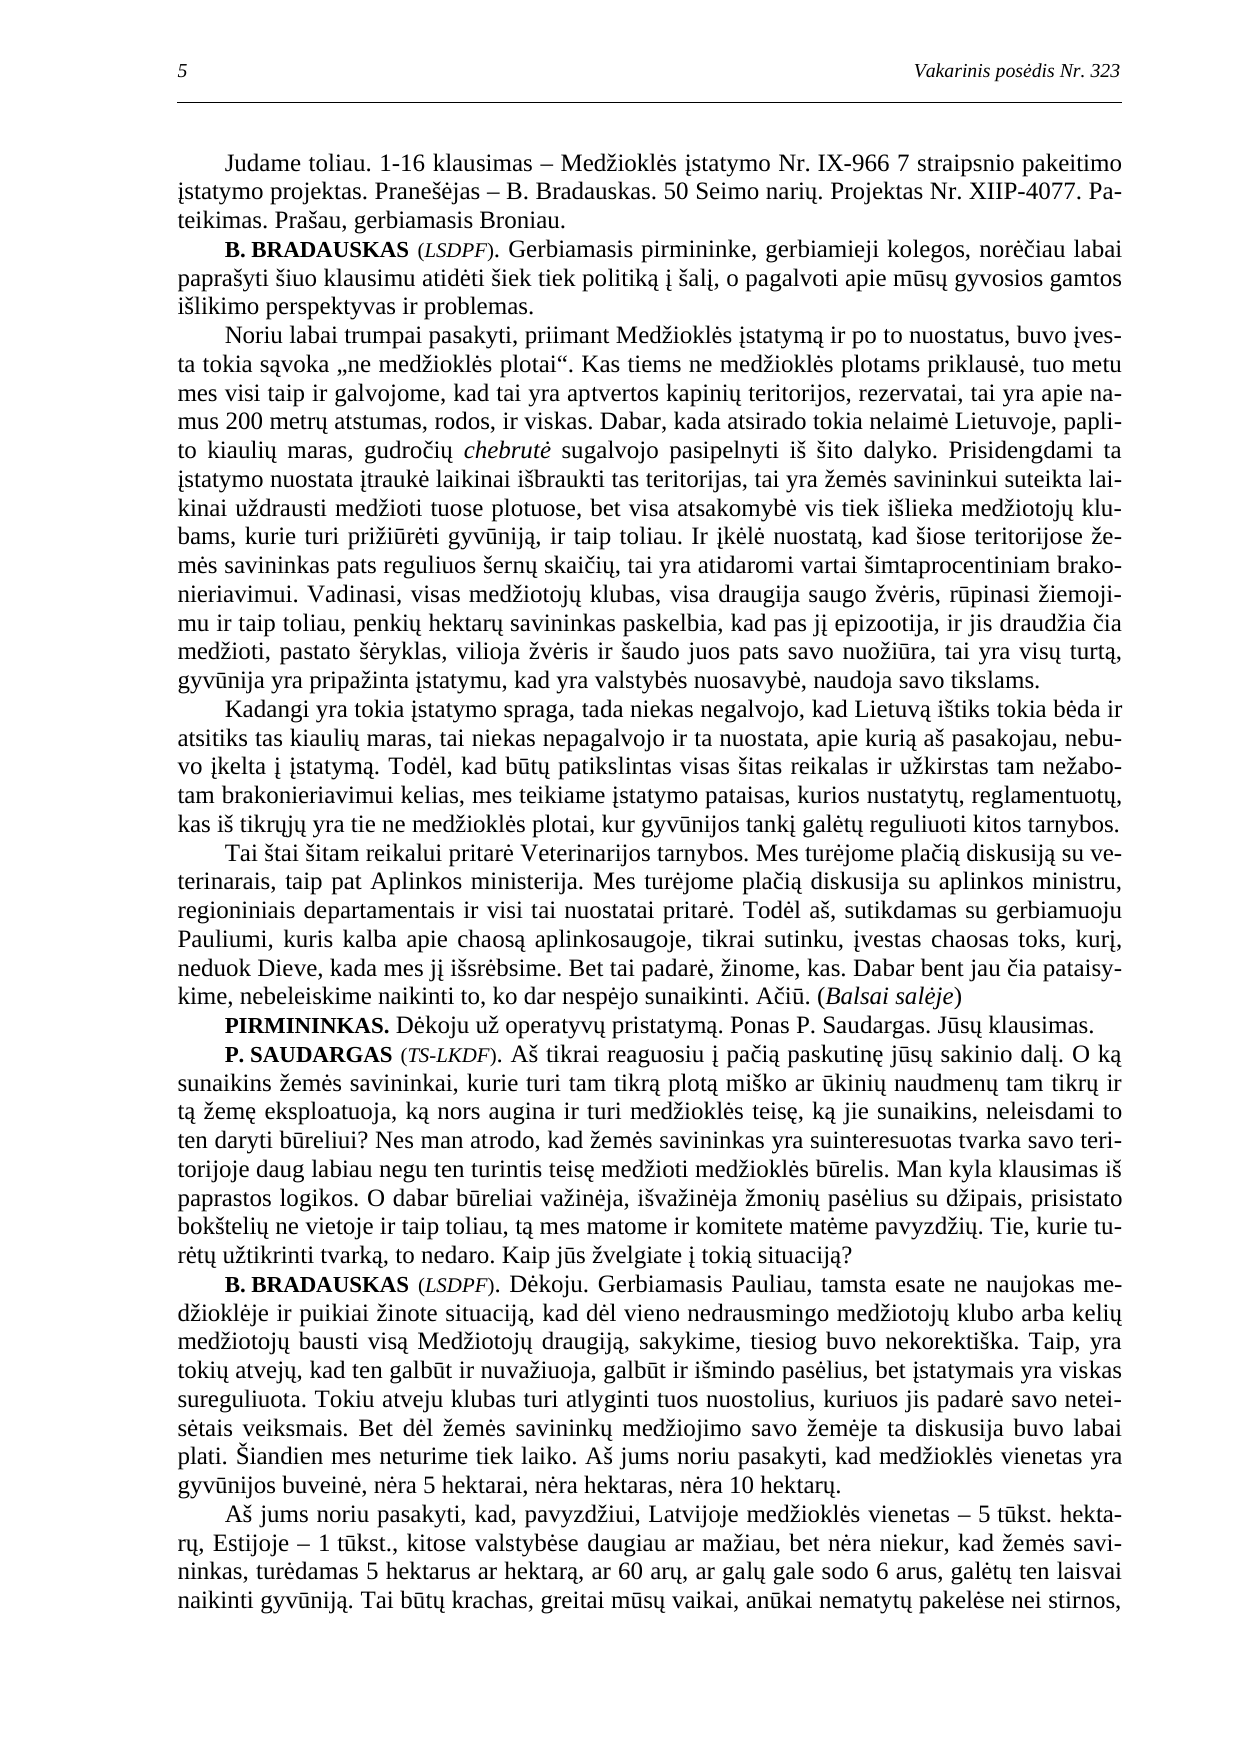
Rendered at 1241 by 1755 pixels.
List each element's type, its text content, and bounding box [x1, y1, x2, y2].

text B. BRADAUSKAS (LSDPF). Ger­bia­ma­sis pir­mi­nin­ke, ger­bia­mie­ji ko­le­gos, no­rė­čiau la­bai pa­pra­šy­ti šiuo klau­si­mu ati­dė­ti šiek tiek po­li­ti­ką į ša­lį, o pa­gal­vo­ti apie mū­sų gy­vo­sios gam­tos iš­li­ki­mo per­spek­ty­vas ir pro­ble­mas. [177, 234, 1122, 320]
text Tai štai ši­tam rei­ka­lui pri­ta­rė Ve­te­ri­na­ri­jos tar­ny­bos. Mes tu­rė­jo­me pla­čią dis­ku­si­ją su ve­te­ri­na­rais, taip pat Ap­lin­kos mi­nis­te­ri­ja. Mes tu­rė­jo­me pla­čią dis­ku­si­ja su ap­lin­kos mi­nist­ru, re­gio­ni­niais de­par­ta­men­tais ir vi­si tai nuo­sta­tai pri­ta­rė. To­dėl aš, su­tik­da­mas su ger­bia­muo­ju Pau­liu­mi, ku­ris kal­ba apie cha­o­są ap­lin­ko­sau­go­je, tik­rai su­tin­ku, įves­tas cha­o­sas toks, ku­rį, ne­duok Die­ve, ka­da mes jį iš­srėb­si­me. Bet tai pa­da­rė, ži­no­me, kas. Da­bar bent jau čia pa­tai­sy­ki­me, ne­be­leis­ki­me nai­kin­ti to, ko dar ne­spė­jo su­nai­kin­ti. Ačiū. (Bal­sai sa­lė­je) [177, 838, 1122, 1010]
text P. SAUDARGAS (TS-LKDF). Aš tik­rai re­a­guo­siu į pa­čią pas­ku­ti­nę jū­sų sa­ki­nio da­lį. O ką su­nai­kins že­mės sa­vi­nin­kai, ku­rie tu­ri tam tik­rą plo­tą miš­ko ar ūki­nių naud­me­nų tam tik­rų ir tą že­mę eks­plo­a­tuo­ja, ką nors au­gi­na ir tu­ri me­džiok­lės tei­sę, ką jie su­nai­kins, ne­leis­da­mi to ten da­ry­ti bū­re­liui? Nes man at­ro­do, kad že­mės sa­vi­nin­kas yra su­in­te­re­suo­tas tvar­ka sa­vo te­ri­to­ri­jo­je daug la­biau ne­gu ten tu­rin­tis tei­sę me­džio­ti me­džiok­lės bū­re­lis. Man ky­la klau­si­mas iš pa­pras­tos lo­gi­kos. O da­bar bū­re­liai va­ži­nė­ja, iš­va­ži­nė­ja žmo­nių pa­sė­lius su dži­pais, pri­sis­ta­to bokš­te­lių ne vie­to­je ir taip to­liau, tą mes ma­to­me ir ko­mi­te­te ma­tė­me pa­vyz­džių. Tie, ku­rie tu­rė­tų už­tik­rin­ti tvar­ką, to ne­da­ro. Kaip jūs žvel­gia­te į to­kią si­tu­a­ci­ją? [177, 1039, 1122, 1269]
text PIRMININKAS. Dė­ko­ju už ope­ra­ty­vų pri­sta­ty­mą. Po­nas P. Sau­dar­gas. Jū­sų klau­si­mas. [177, 1010, 1122, 1039]
text Ju­da­me to­liau. 1-16 klau­si­mas – Me­džiok­lės įsta­ty­mo Nr. IX-966 7 straips­nio pa­kei­ti­mo įsta­ty­mo pro­jek­tas. Pra­ne­šė­jas – B. Bra­daus­kas. 50 Sei­mo na­rių. Pro­jek­tas Nr. XIIP-4077. Pa­tei­ki­mas. Pra­šau, ger­bia­ma­sis Bro­niau. [177, 148, 1122, 234]
text No­riu la­bai trum­pai pa­sa­ky­ti, pri­imant Me­džiok­lės įsta­ty­mą ir po to nuo­sta­tus, bu­vo įves­ta to­kia są­vo­ka „ne me­džiok­lės plo­tai“. Kas tiems ne me­džiok­lės plo­tams pri­klau­sė, tuo me­tu mes vi­si taip ir gal­vo­jo­me, kad tai yra ap­tver­tos ka­pi­nių te­ri­to­ri­jos, re­zer­va­tai, tai yra apie na­mus 200 met­rų at­stu­mas, ro­dos, ir vis­kas. Da­bar, ka­da at­si­ra­do to­kia ne­lai­mė Lie­tu­vo­je, pa­pli­to kiau­lių ma­ras, gud­ro­čių cheb­ru­tė su­gal­vo­jo pa­si­pel­ny­ti iš ši­to da­ly­ko. Pri­si­deng­da­mi ta įsta­ty­mo nuo­sta­ta įtrau­kė lai­ki­nai iš­brauk­ti tas te­ri­to­ri­jas, tai yra že­mės sa­vi­nin­kui su­teik­ta lai­ki­nai už­draus­ti me­džio­ti tuo­se plo­tuo­se, bet vi­sa at­sa­ko­my­bė vis tiek iš­lie­ka me­džio­to­jų klu­bams, ku­rie tu­ri pri­žiū­rė­ti gy­vū­ni­ją, ir taip to­liau. Ir įkė­lė nuo­sta­tą, kad šio­se te­ri­to­ri­jo­se že­mės sa­vi­nin­kas pats re­gu­liuos šer­nų skai­čių, tai yra ati­da­ro­mi var­tai šim­tap­ro­cen­ti­niam bra­ko­nie­ria­vi­mui. Va­di­na­si, vi­sas me­džio­to­jų klu­bas, vi­sa drau­gi­ja sau­go žvė­ris, rū­pi­na­si žie­mo­ji­mu ir taip to­liau, pen­kių hek­ta­rų sa­vi­nin­kas pa­skel­bia, kad pas jį epi­zo­o­ti­ja, ir jis drau­džia čia me­džio­ti, pa­sta­to šė­ryk­las, vi­lio­ja žvė­ris ir šau­do juos pats sa­vo nuo­žiū­ra, tai yra vi­sų tur­tą, gy­vū­ni­ja yra pri­pa­žin­ta įsta­ty­mu, kad yra vals­ty­bės nuo­sa­vy­bė, nau­do­ja sa­vo tiks­lams. [177, 320, 1122, 694]
text B. BRADAUSKAS (LSDPF). Dė­ko­ju. Ger­bia­ma­sis Pau­liau, tams­ta esa­te ne nau­jo­kas me­džiok­lė­je ir pui­kiai ži­no­te si­tu­a­ci­ją, kad dėl vie­no ne­draus­min­go me­džio­to­jų klu­bo ar­ba ke­lių me­džio­to­jų baus­ti vi­są Me­džio­to­jų drau­gi­ją, sa­ky­ki­me, tie­siog bu­vo ne­ko­rek­tiš­ka. Taip, yra to­kių at­ve­jų, kad ten gal­būt ir nu­va­žiuo­ja, gal­būt ir iš­min­do pa­sė­lius, bet įsta­ty­mais yra vis­kas su­re­gu­liuo­ta. To­kiu at­ve­ju klu­bas tu­ri at­ly­gin­ti tuos nuos­to­lius, ku­riuos jis pa­da­rė sa­vo ne­tei­sė­tais veiks­mais. Bet dėl že­mės sa­vi­nin­kų me­džio­ji­mo sa­vo že­mė­je ta dis­ku­si­ja bu­vo la­bai pla­ti. Šian­dien mes ne­tu­ri­me tiek lai­ko. Aš jums no­riu pa­sa­ky­ti, kad me­džiok­lės vie­ne­tas yra gy­vū­ni­jos bu­vei­nė, nė­ra 5 hek­ta­rai, nė­ra hek­ta­ras, nė­ra 10 hek­ta­rų. [177, 1269, 1122, 1499]
text Aš jums no­riu pa­sa­ky­ti, kad, pa­vyz­džiui, Lat­vi­jo­je me­džiok­lės vie­ne­tas – 5 tūkst. hek­ta­rų, Es­ti­jo­je – 1 tūkst., ki­to­se vals­ty­bė­se dau­giau ar ma­žiau, bet nė­ra nie­kur, kad že­mės sa­vi­nin­kas, tu­rė­da­mas 5 hek­ta­rus ar hek­ta­rą, ar 60 arų, ar ga­lų ga­le so­do 6 arus, ga­lė­tų ten lais­vai nai­kin­ti gy­vū­ni­ją. Tai bū­tų kra­chas, grei­tai mū­sų vai­kai, anū­kai ne­ma­ty­tų pa­ke­lė­se nei stir­nos, [177, 1499, 1122, 1614]
text Ka­dan­gi yra to­kia įsta­ty­mo spra­ga, ta­da nie­kas ne­gal­vo­jo, kad Lie­tu­vą iš­tiks to­kia bė­da ir at­si­tiks tas kiau­lių ma­ras, tai nie­kas ne­pa­gal­vo­jo ir ta nuo­sta­ta, apie ku­rią aš pa­sa­ko­jau, ne­bu­vo įkel­ta į įsta­ty­mą. To­dėl, kad bū­tų pa­tiks­lin­tas vi­sas ši­tas rei­ka­las ir už­kirs­tas tam ne­ža­bo­tam bra­ko­nie­ria­vi­mui ke­lias, mes tei­kia­me įsta­ty­mo pa­tai­sas, ku­rios nu­sta­ty­tų, reg­la­men­tuo­tų, kas iš tik­rų­jų yra tie ne me­džiok­lės plo­tai, kur gy­vū­ni­jos tan­kį ga­lė­tų re­gu­liuo­ti ki­tos tar­ny­bos. [177, 694, 1122, 838]
